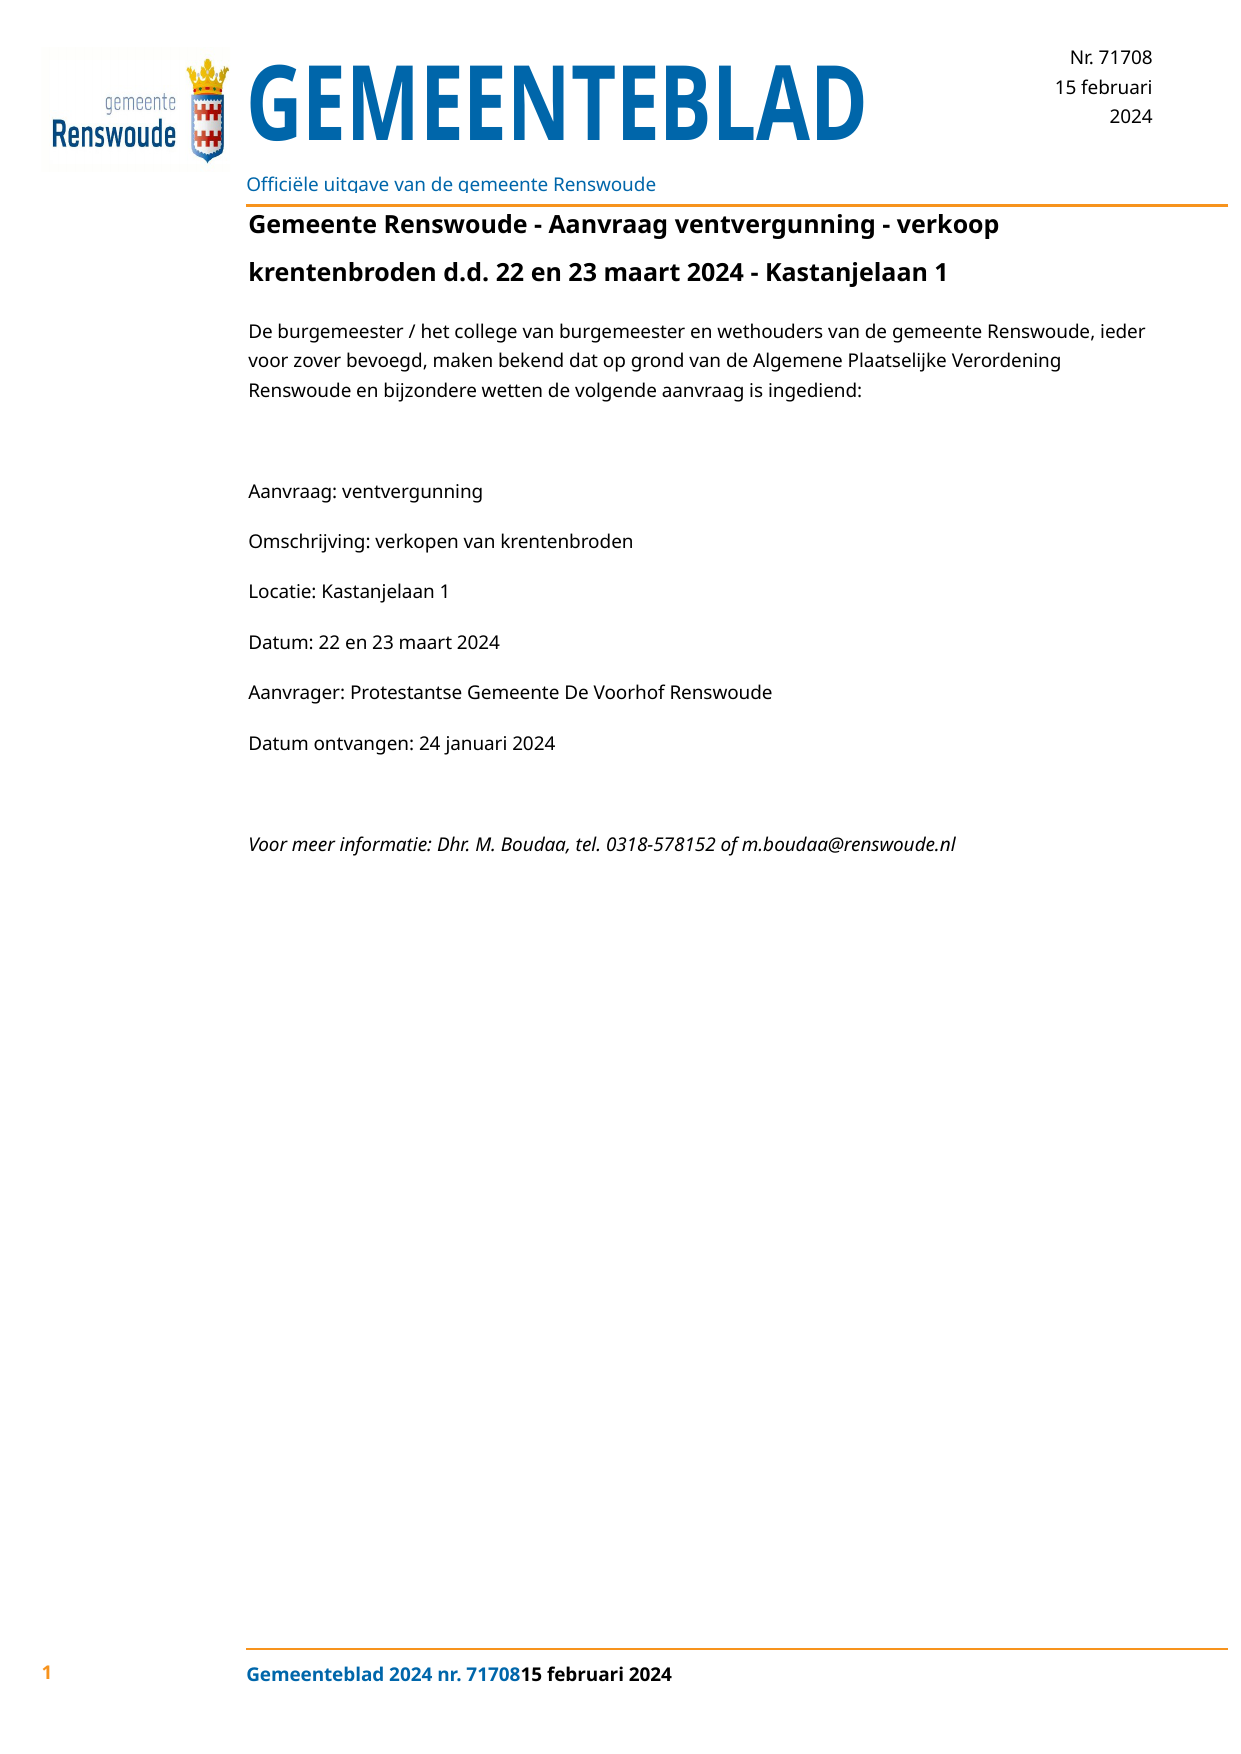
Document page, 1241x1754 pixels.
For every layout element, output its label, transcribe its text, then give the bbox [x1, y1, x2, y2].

text Datum: 22 en 23 maart 2024 [248, 629, 1152, 655]
text Aanvraag: ventvergunning [248, 478, 1152, 504]
text Omschrijving: verkopen van krentenbroden [248, 528, 1152, 554]
picture [41, 47, 231, 172]
text Gemeente Renswoude - Aanvraag ventvergunning - verkoop krentenbroden d.d. 22 en 23 maart 2024 - Kastanjelaan 1 [248, 207, 1152, 288]
text Voor meer informatie: Dhr. M. Boudaa, tel. 0318-578152 of m.boudaa@renswoude.nl [248, 831, 1152, 857]
text Datum ontvangen: 24 januari 2024 [248, 730, 1152, 756]
text Aanvrager: Protestantse Gemeente De Voorhof Renswoude [248, 679, 1152, 705]
text Locatie: Kastanjelaan 1 [248, 579, 1152, 604]
text De burgemeester / het college van burgemeester en wethouders van de gemeente Renswoude, ieder voor zover bevoegd, maken bekend dat op grond van de Algemene Plaatselijke Verordening Renswoude en bijzondere wetten de volgende aanvraag is ingediend: [248, 318, 1152, 403]
